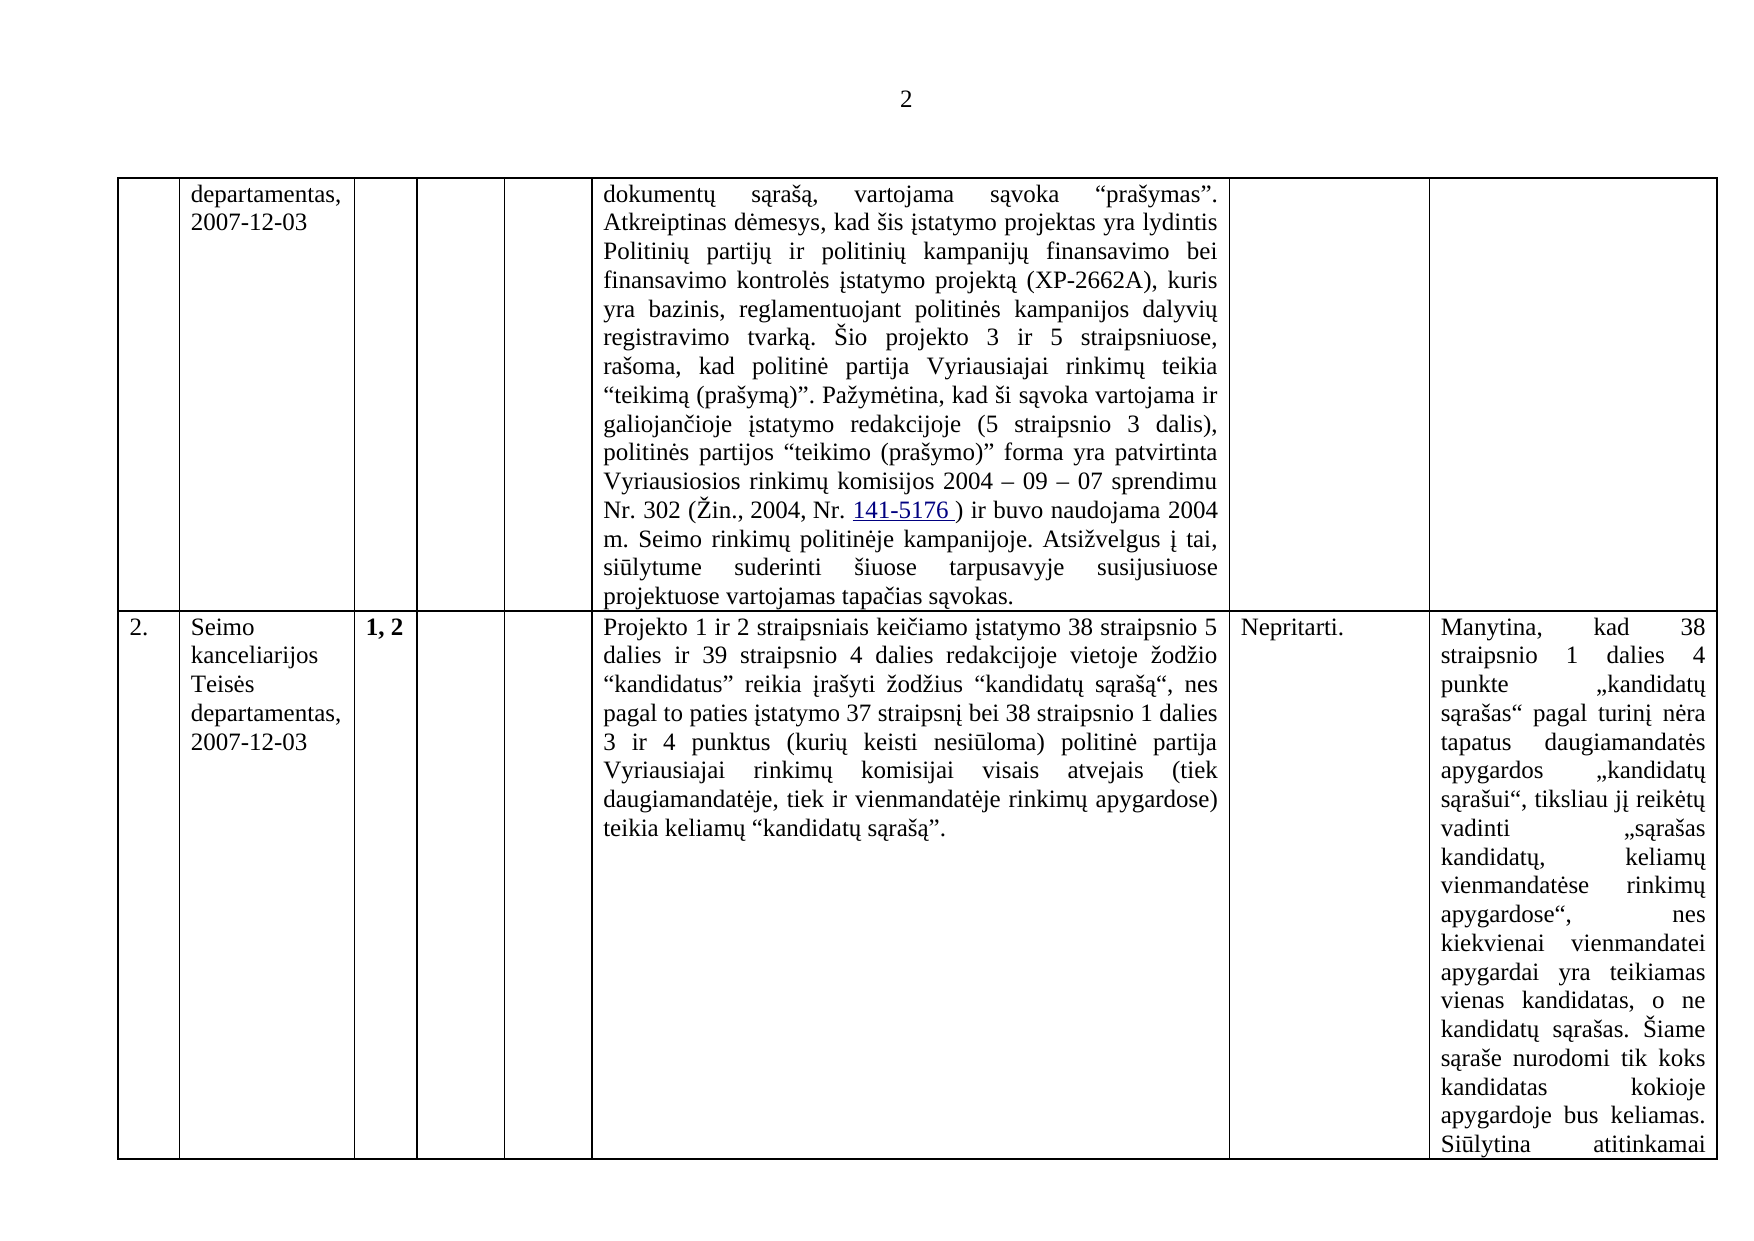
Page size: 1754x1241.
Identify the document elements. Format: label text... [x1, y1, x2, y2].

table_cell 2. [119, 612, 179, 1158]
table_cell Nepritarti. [1230, 612, 1429, 1158]
table_cell [1230, 179, 1429, 610]
table_cell [505, 612, 591, 1158]
table_cell [418, 179, 504, 610]
table_cell [505, 179, 591, 610]
table_cell [418, 612, 504, 1158]
table_cell Projekto 1 ir 2 straipsniais keičiamo įstatymo 38 straipsnio 5 dalies ir 39 straipsnio 4 dalies redakcijoje vietoje žodžio “kandidatus” reikia įrašyti žodžius “kandidatų sąrašą“, nes pagal to paties įstatymo 37 straipsnį bei 38 straipsnio 1 dalies 3 ir 4 punktus (kurių keisti nesiūloma) politinė partija Vyriausiajai rinkimų komisijai visais atvejais (tiek daugiamandatėje, tiek ir vienmandatėje rinkimų apygardose) teikia keliamų “kandidatų sąrašą”. [593, 612, 1229, 1158]
table_cell 1, 2 [355, 612, 416, 1158]
table_cell Manytina, kad 38 straipsnio 1 dalies 4 punkte „kandidatų sąrašas“ pagal turinį nėra tapatus daugiamandatės apygardos „kandidatų sąrašui“, tiksliau jį reikėtų vadinti „sąrašas kandidatų, keliamų vienmandatėse rinkimų apygardose“, nes kiekvienai vienmandatei apygardai yra teikiamas vienas kandidatas, o ne kandidatų sąrašas. Šiame sąraše nurodomi tik koks kandidatas kokioje apygardoje bus keliamas. Siūlytina atitinkamai [1430, 612, 1716, 1158]
table_cell [119, 179, 179, 610]
table_cell dokumentų sąrašą, vartojama sąvoka “prašymas”. Atkreiptinas dėmesys, kad šis įstatymo projektas yra lydintis Politinių partijų ir politinių kampanijų finansavimo bei finansavimo kontrolės įstatymo projektą (XP-2662A), kuris yra bazinis, reglamentuojant politinės kampanijos dalyvių registravimo tvarką. Šio projekto 3 ir 5 straipsniuose, rašoma, kad politinė partija Vyriausiajai rinkimų teikia “teikimą (prašymą)”. Pažymėtina, kad ši sąvoka vartojama ir galiojančioje įstatymo redakcijoje (5 straipsnio 3 dalis), politinės partijos “teikimo (prašymo)” forma yra patvirtinta Vyriausiosios rinkimų komisijos 2004 – 09 – 07 sprendimu Nr. 302 (Žin., 2004, Nr. 141-5176 ) ir buvo naudojama 2004 m. Seimo rinkimų politinėje kampanijoje. Atsižvelgus į tai, siūlytume suderinti šiuose tarpusavyje susijusiuose projektuose vartojamas tapačias sąvokas. [593, 179, 1229, 610]
table_cell Seimo kanceliarijos Teisės departamentas, 2007-12-03 [180, 612, 354, 1158]
table_cell [355, 179, 416, 610]
table_cell [1430, 179, 1716, 610]
table_cell departamentas, 2007-12-03 [180, 179, 354, 610]
